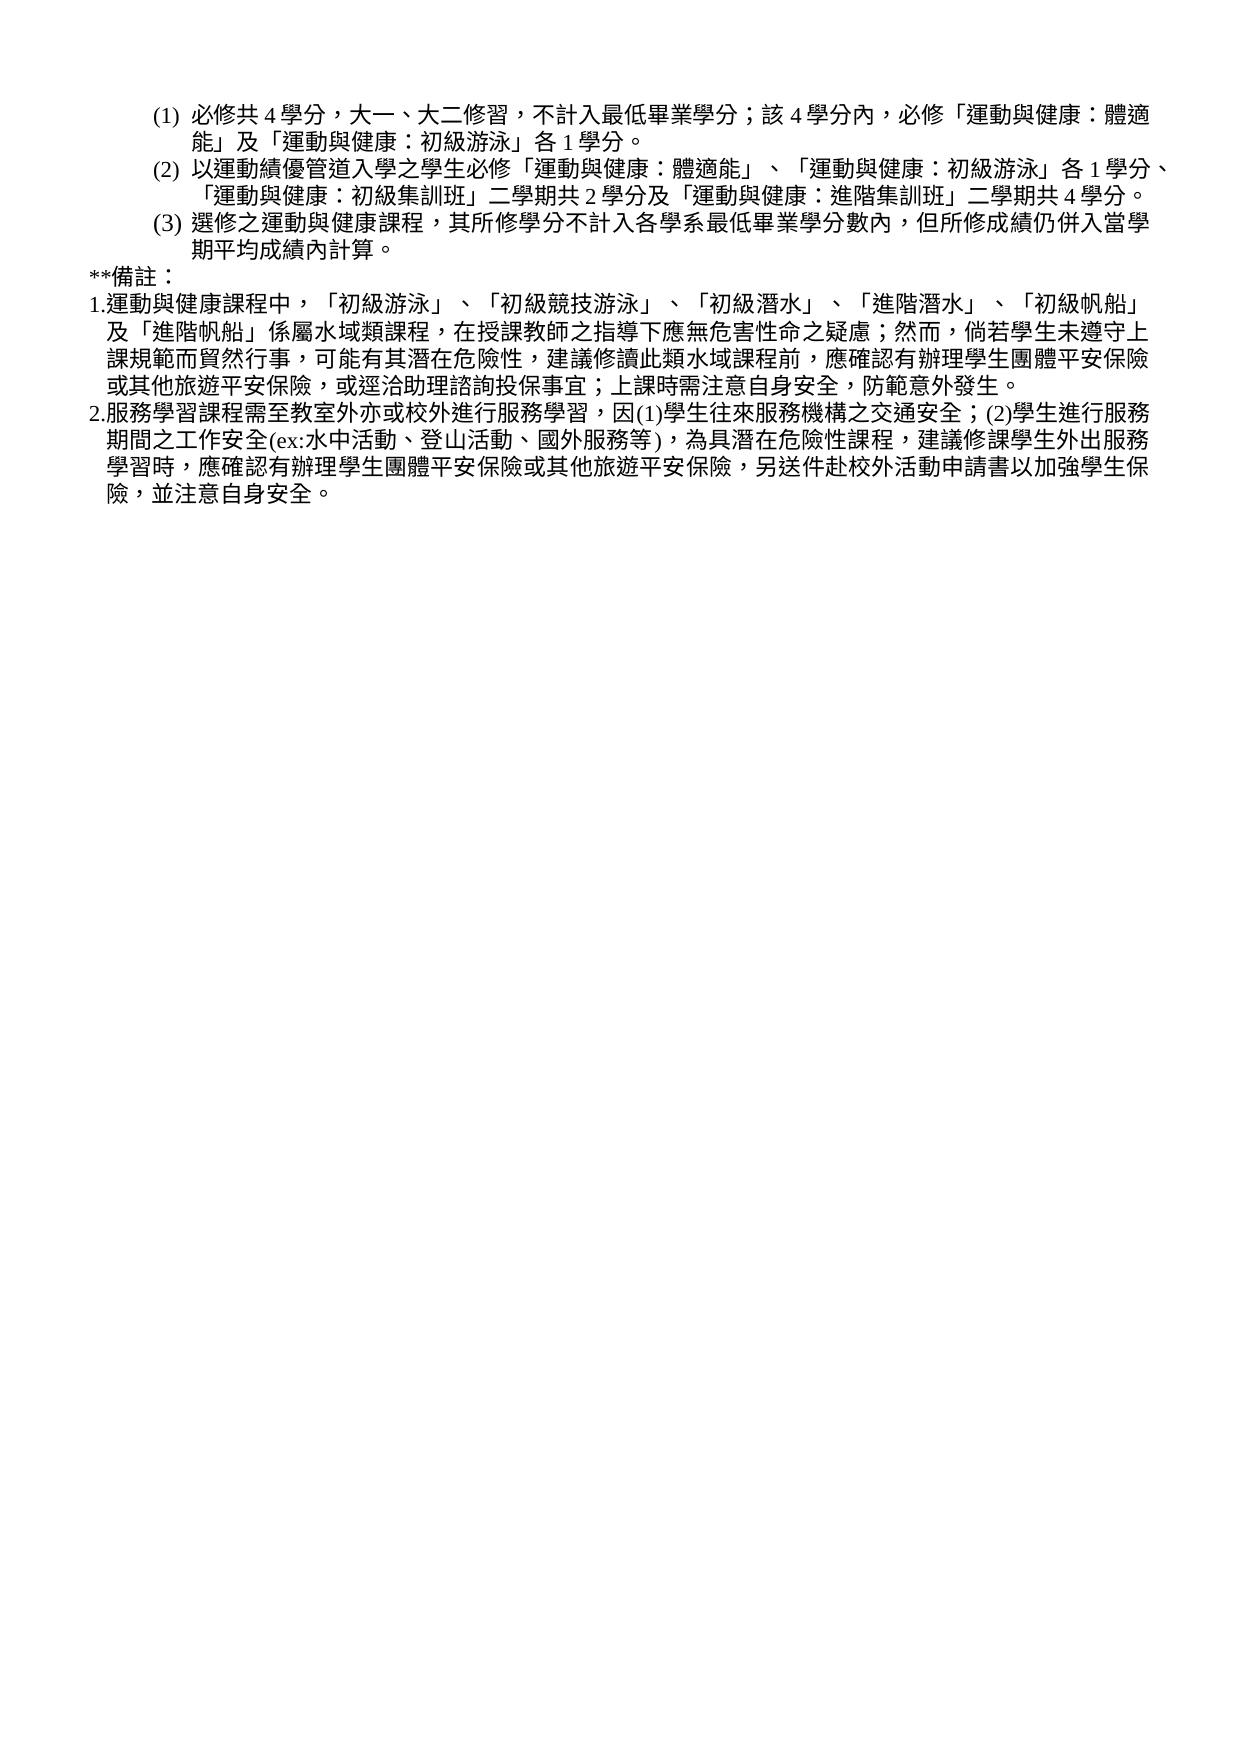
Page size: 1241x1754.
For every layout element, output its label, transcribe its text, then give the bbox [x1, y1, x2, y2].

text 1.運動與健康課程中，「初級游泳」、「初級競技游泳」、「初級潛水」、「進階潛水」、「初級帆船」及「進階帆船」係屬水域類課程，在授課教師之指導下應無危害性命之疑慮；然而，倘若學生未遵守上課規範而貿然行事，可能有其潛在危險性，建議修讀此類水域課程前，應確認有辦理學生團體平安保險或其他旅遊平安保險，或逕洽助理諮詢投保事宜；上課時需注意自身安全，防範意外發生。 [89, 291, 1151, 399]
list 選修之運動與健康課程，其所修學分不計入各學系最低畢業學分數內，但所修成績仍併入當學期平均成績內計算。 [153, 210, 1151, 264]
list 以運動績優管道入學之學生必修「運動與健康：體適能」、「運動與健康：初級游泳」各1學分、「運動與健康：初級集訓班」二學期共2學分及「運動與健康：進階集訓班」二學期共4學分。 [153, 156, 1151, 210]
text 2.服務學習課程需至教室外亦或校外進行服務學習，因(1)學生往來服務機構之交通安全；(2)學生進行服務期間之工作安全(ex:水中活動、登山活動、國外服務等)，為具潛在危險性課程，建議修課學生外出服務學習時，應確認有辦理學生團體平安保險或其他旅遊平安保險，另送件赴校外活動申請書以加強學生保險，並注意自身安全。 [89, 399, 1151, 508]
text **備註： [89, 264, 1151, 291]
list 必修共4學分，大一、大二修習，不計入最低畢業學分；該4學分內，必修「運動與健康：體適能」及「運動與健康：初級游泳」各1學分。 [153, 102, 1151, 156]
